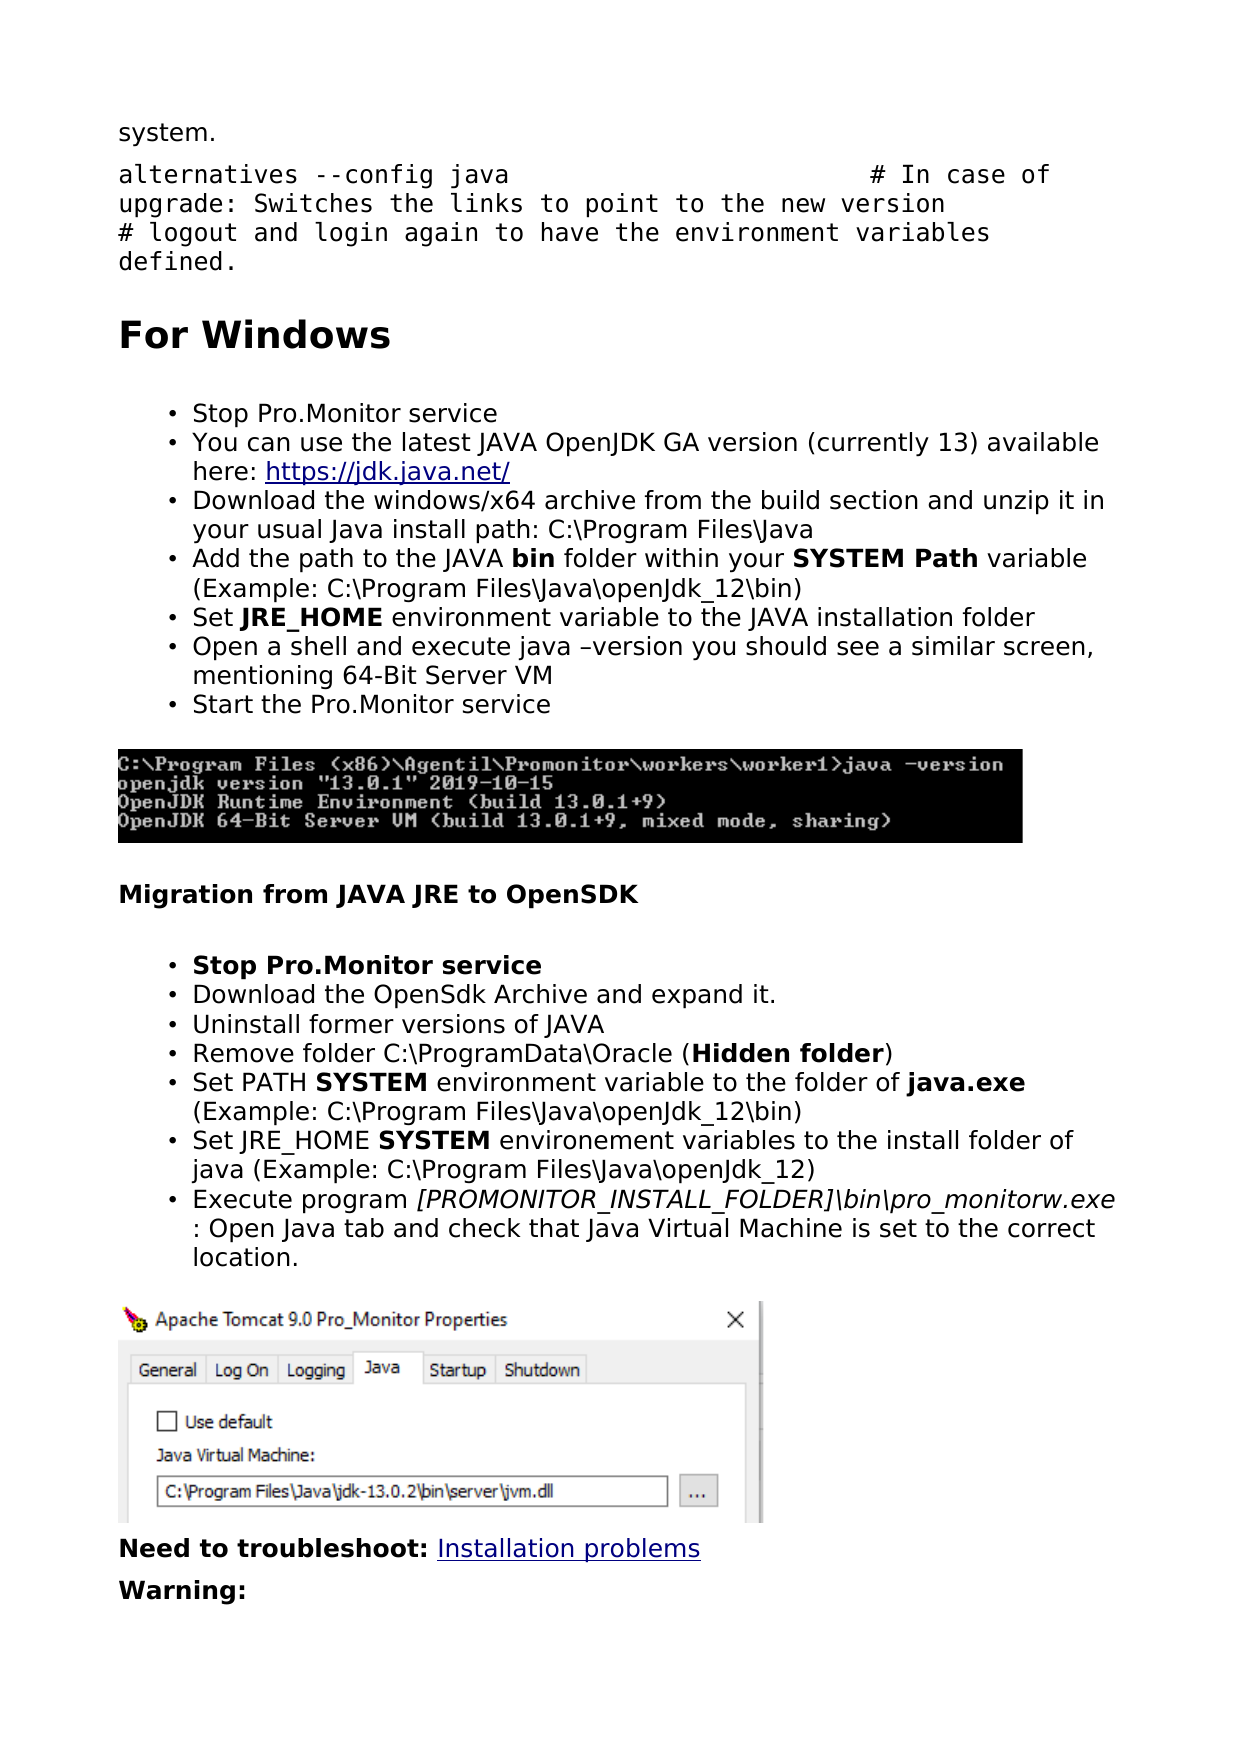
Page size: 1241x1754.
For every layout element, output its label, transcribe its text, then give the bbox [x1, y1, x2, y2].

list Stop Pro.Monitor service [177, 952, 1122, 981]
text Need to troubleshoot: Installation problems [118, 1535, 1122, 1564]
list Remove folder C:\ProgramData\Oracle (Hidden folder) [177, 1039, 1122, 1068]
list Set PATH SYSTEM environment variable to the folder of java.exe (Example: C:\Program Files\Java\openJdk_12\bin) [177, 1068, 1122, 1127]
picture [118, 1301, 764, 1523]
list Open a shell and execute java –version you should see a similar screen, mentioning 64-Bit Server VM [177, 632, 1122, 691]
list Uninstall former versions of JAVA [177, 1010, 1122, 1039]
list Start the Pro.Monitor service [177, 691, 1122, 720]
subtitle For Windows [118, 313, 1122, 357]
text system. [118, 118, 1122, 147]
list Download the OpenSdk Archive and expand it. [177, 981, 1122, 1010]
list Execute program [PROMONITOR_INSTALL_FOLDER]\bin\pro_monitorw.exe : Open Java tab and check that Java Virtual Machine is set to the correct location. [177, 1185, 1122, 1272]
list Download the windows/x64 archive from the build section and unzip it in your usual Java install path: C:\Program Files\Java [177, 486, 1122, 545]
list You can use the latest JAVA OpenJDK GA version (currently 13) available here: https://jdk.java.net/ [177, 428, 1122, 486]
subtitle Migration from JAVA JRE to OpenSDK [118, 880, 1122, 909]
list Add the path to the JAVA bin folder within your SYSTEM Path variable (Example: C:\Program Files\Java\openJdk_12\bin) [177, 545, 1122, 603]
list Stop Pro.Monitor service [177, 399, 1122, 428]
text alternatives --config java # In case of upgrade: Switches the links to point to the new version # logout and login again to have the environment variables defined. [118, 160, 1122, 276]
list Set JRE_HOME SYSTEM environement variables to the install folder of java (Example: C:\Program Files\Java\openJdk_12) [177, 1127, 1122, 1185]
list Set JRE_HOME environment variable to the JAVA installation folder [177, 603, 1122, 632]
text Warning: [118, 1576, 1122, 1606]
picture [118, 749, 1023, 843]
